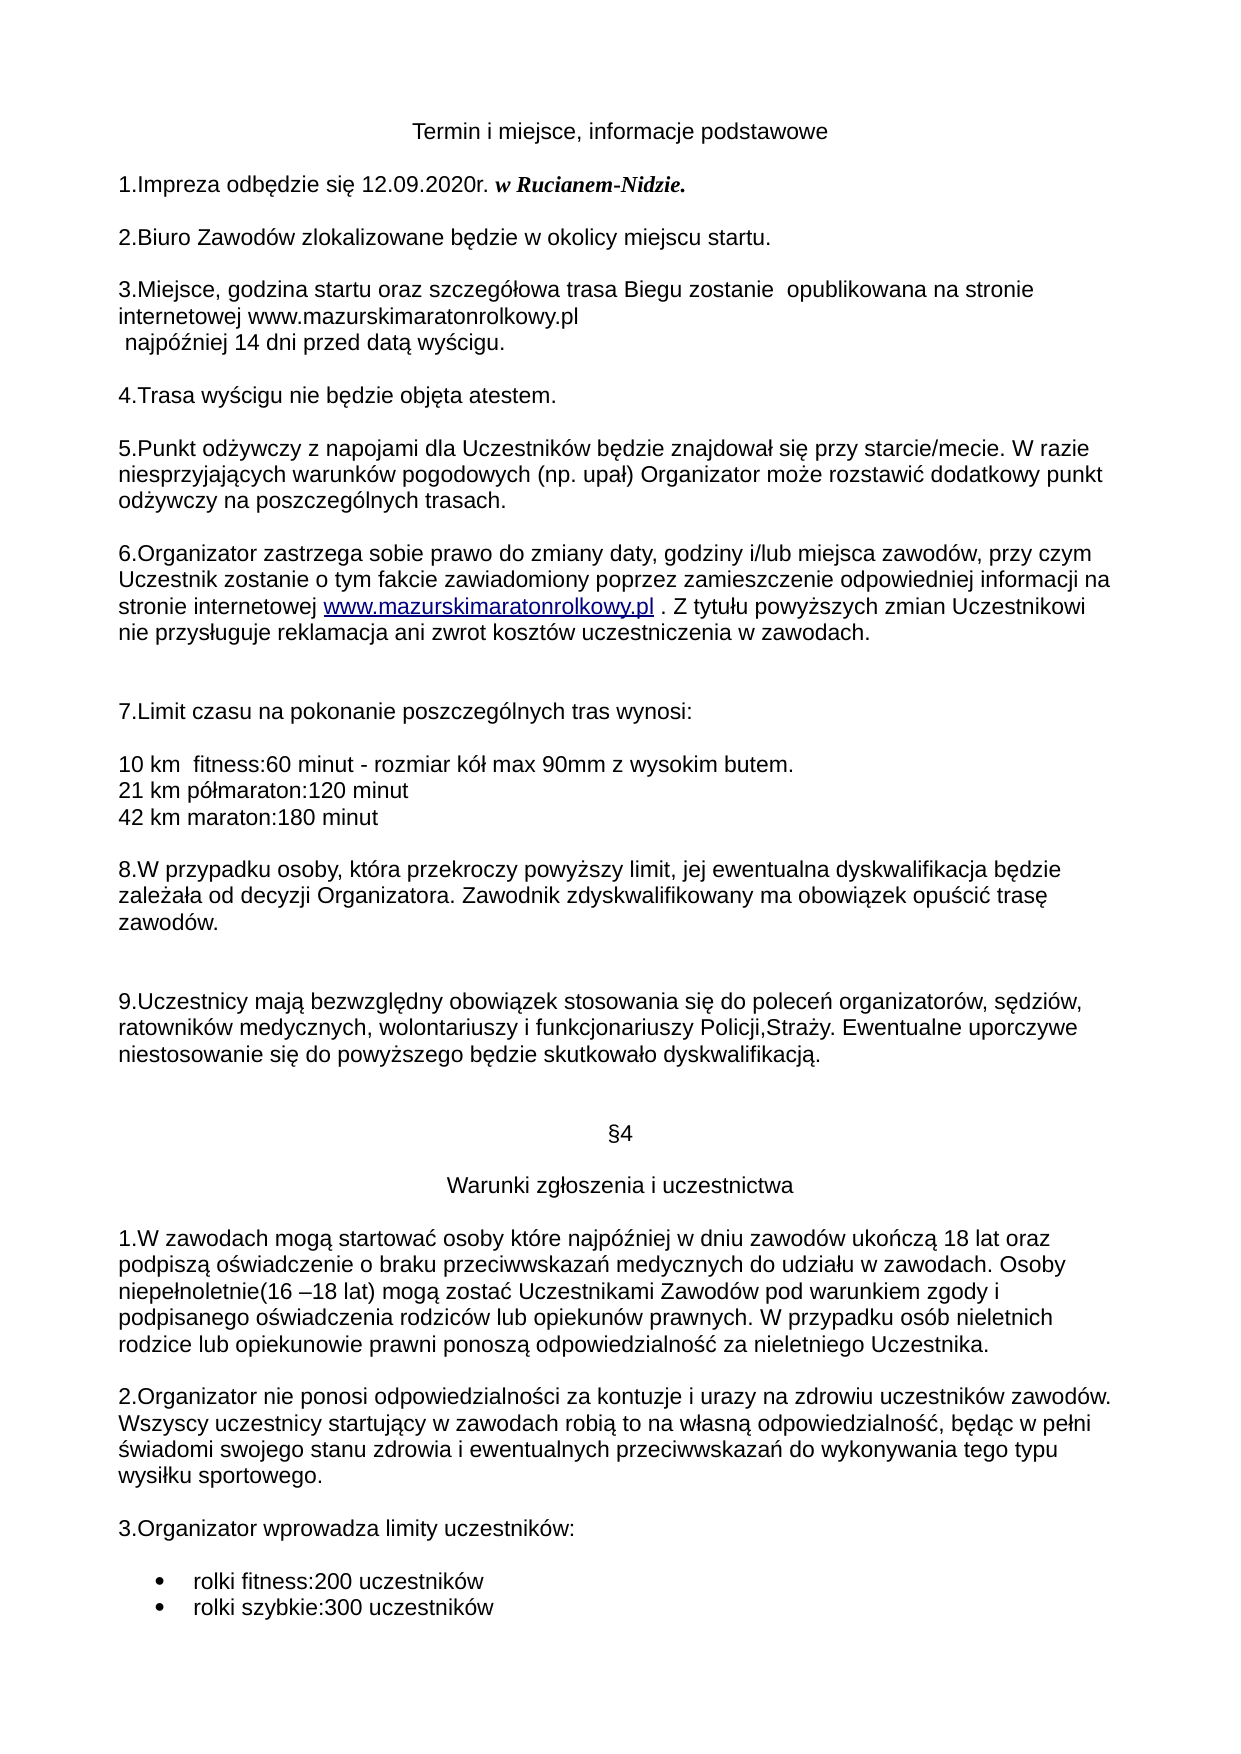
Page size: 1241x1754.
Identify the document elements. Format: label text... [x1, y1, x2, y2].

text 2.Biuro Zawodów zlokalizowane będzie w okolicy miejscu startu. [118, 224, 1122, 250]
text najpóźniej 14 dni przed datą wyścigu. [118, 329, 1122, 355]
text 3.Miejsce, godzina startu oraz szczegółowa trasa Biegu zostanie opublikowana na stronie internetowej www.mazurskimaratonrolkowy.pl [118, 276, 1122, 329]
text 5.Punkt odżywczy z napojami dla Uczestników będzie znajdował się przy starcie/mecie. W razie niesprzyjających warunków pogodowych (np. upał) Organizator może rozstawić dodatkowy punkt odżywczy na poszczególnych trasach. [118, 434, 1122, 513]
text 9.Uczestnicy mają bezwzględny obowiązek stosowania się do poleceń organizatorów, sędziów, ratowników medycznych, wolontariuszy i funkcjonariuszy Policji,Straży. Ewentualne uporczywe niestosowanie się do powyższego będzie skutkowało dyskwalifikacją. [118, 988, 1122, 1067]
text 10 km fitness:60 minut - rozmiar kół max 90mm z wysokim butem. [118, 751, 1122, 777]
text 4.Trasa wyścigu nie będzie objęta atestem. [118, 382, 1122, 408]
text 6.Organizator zastrzega sobie prawo do zmiany daty, godziny i/lub miejsca zawodów, przy czym Uczestnik zostanie o tym fakcie zawiadomiony poprzez zamieszczenie odpowiedniej informacji na stronie internetowej www.mazurskimaratonrolkowy.pl . Z tytułu powyższych zmian Uczestnikowi nie przysługuje reklamacja ani zwrot kosztów uczestniczenia w zawodach. [118, 540, 1122, 645]
text 2.Organizator nie ponosi odpowiedzialności za kontuzje i urazy na zdrowiu uczestników zawodów. Wszyscy uczestnicy startujący w zawodach robią to na własną odpowiedzialność, będąc w pełni świadomi swojego stanu zdrowia i ewentualnych przeciwwskazań do wykonywania tego typu wysiłku sportowego. [118, 1383, 1122, 1489]
text Termin i miejsce, informacje podstawowe [118, 118, 1122, 144]
text 7.Limit czasu na pokonanie poszczególnych tras wynosi: [118, 698, 1122, 724]
text 1.Impreza odbędzie się 12.09.2020r. w Rucianem-Nidzie. [118, 171, 1122, 197]
text 21 km półmaraton:120 minut [118, 777, 1122, 803]
text 42 km maraton:180 minut [118, 803, 1122, 830]
list rolki szybkie:300 uczestników [156, 1594, 1122, 1620]
text §4 [118, 1120, 1122, 1146]
text 3.Organizator wprowadza limity uczestników: [118, 1515, 1122, 1541]
list rolki fitness:200 uczestników [156, 1568, 1122, 1594]
text Warunki zgłoszenia i uczestnictwa [118, 1172, 1122, 1199]
text 8.W przypadku osoby, która przekroczy powyższy limit, jej ewentualna dyskwalifikacja będzie zależała od decyzji Organizatora. Zawodnik zdyskwalifikowany ma obowiązek opuścić trasę zawodów. [118, 856, 1122, 935]
text 1.W zawodach mogą startować osoby które najpóźniej w dniu zawodów ukończą 18 lat oraz podpiszą oświadczenie o braku przeciwwskazań medycznych do udziału w zawodach. Osoby niepełnoletnie(16 –18 lat) mogą zostać Uczestnikami Zawodów pod warunkiem zgody i podpisanego oświadczenia rodziców lub opiekunów prawnych. W przypadku osób nieletnich rodzice lub opiekunowie prawni ponoszą odpowiedzialność za nieletniego Uczestnika. [118, 1225, 1122, 1357]
